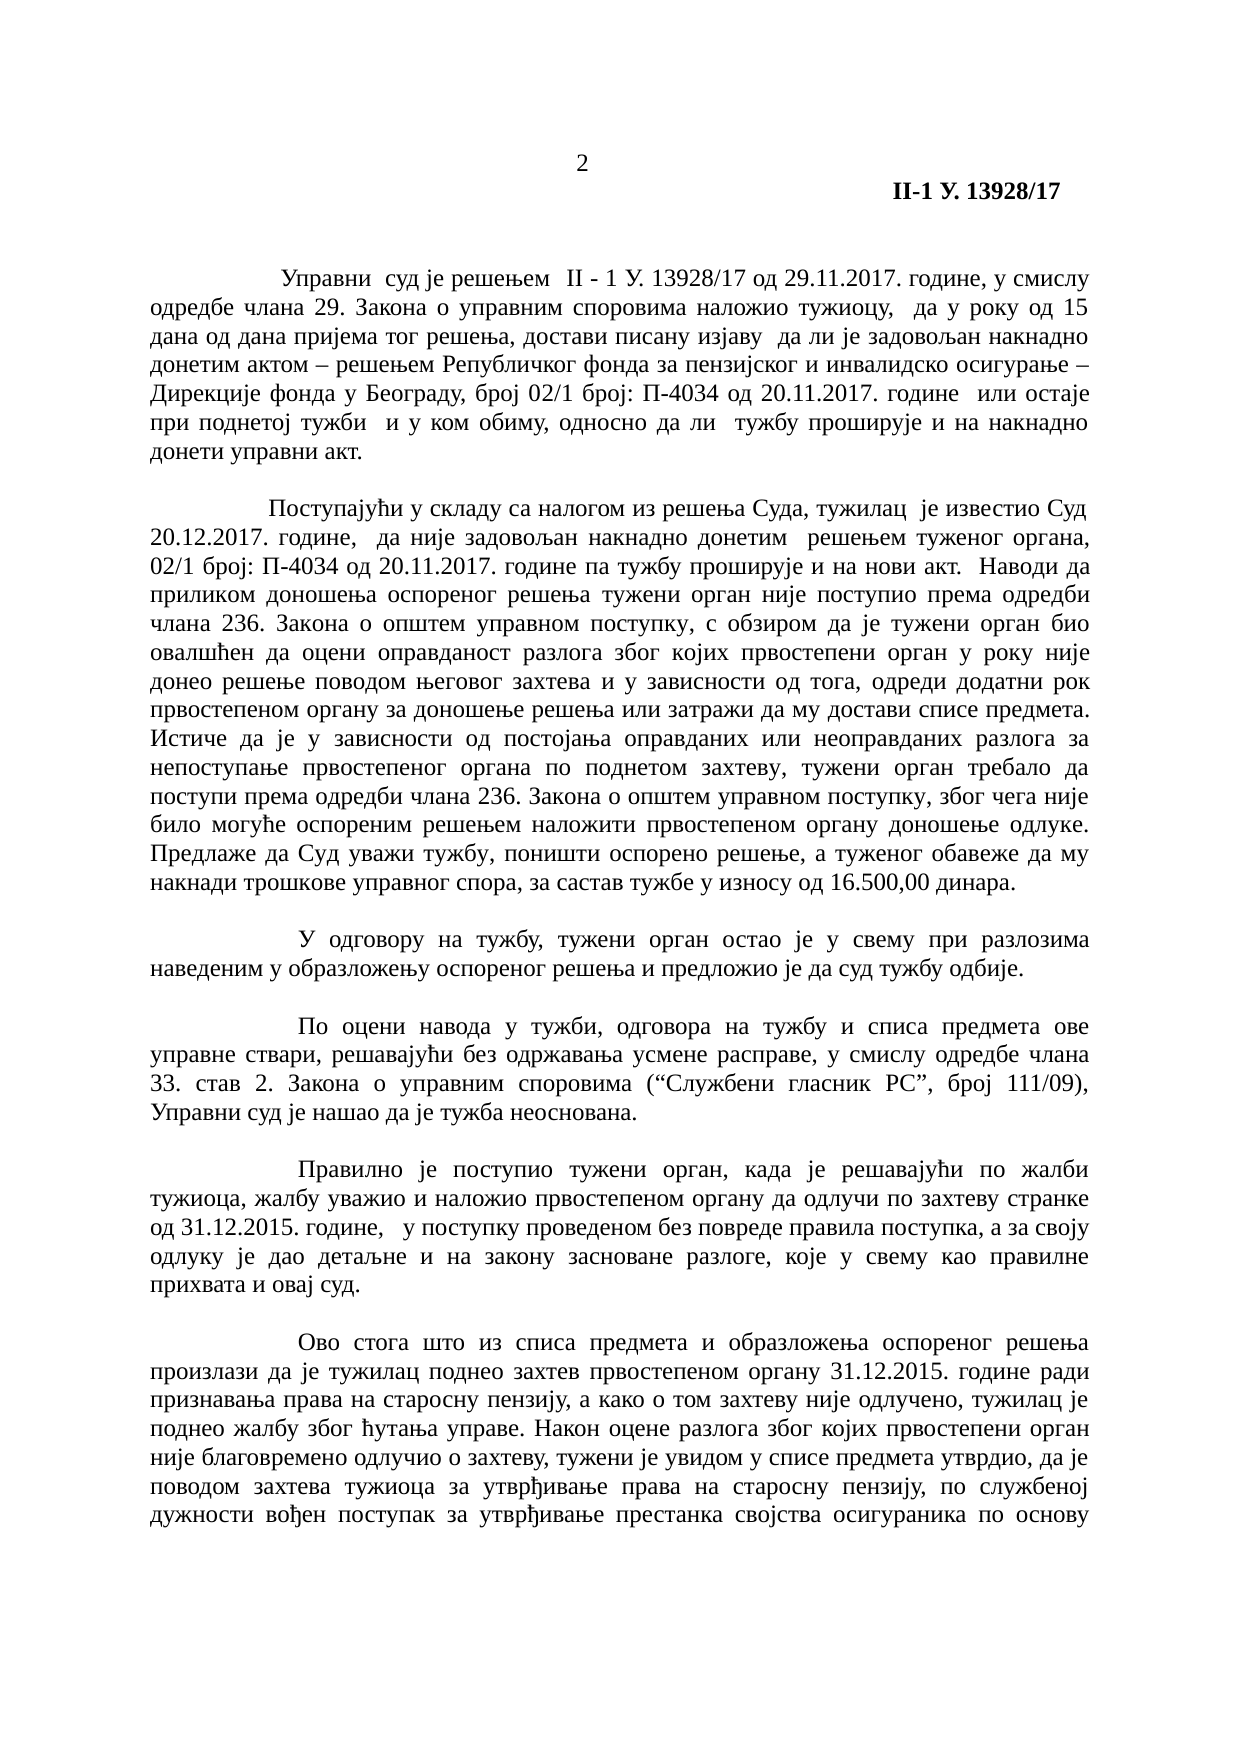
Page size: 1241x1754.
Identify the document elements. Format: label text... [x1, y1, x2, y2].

text У одговору на тужбу, тужени орган остао је у свему при разлозима наведеним у образложењу оспореног решења и предложио је да суд тужбу одбије. [150, 924, 1090, 982]
text Правилно је поступио тужени орган, када је решавајући по жалби тужиоца, жалбу уважио и наложио првостепеном органу да одлучи по захтеву странке од 31.12.2015. године, у поступку проведеном без повреде правила поступка, а за своју одлуку је дао детаљне и на закону засноване разлоге, које у свему као правилне прихвата и овај суд. [150, 1154, 1090, 1298]
text Поступајући у складу са налогом из решења Суда, тужилац је известио Суд 20.12.2017. године, да није задовољан накнадно донетим решењем туженог органа, 02/1 број: П-4034 од 20.11.2017. године па тужбу проширује и на нови акт. Наводи да приликом доношења оспореног решења тужени орган није поступио према одредби члана 236. Закона о општем управном поступку, с обзиром да је тужени орган био овалшћен да оцени оправданост разлога због којих првостепени орган у року није донео решење поводом његовог захтева и у зависности од тога, одреди додатни рок првостепеном органу за доношење решења или затражи да му достави списе предмета. Истиче да је у зависности од постојања оправданих или неоправданих разлога за непоступање првостепеног органа по поднетом захтеву, тужени орган требало да поступи према одредби члана 236. Закона о општем управном поступку, због чега није било могуће оспореним решењем наложити првостепеном органу доношење одлуке. Предлаже да Суд уважи тужбу, поништи оспорено решење, а туженог обавеже да му накнади трошкове управног спора, за састав тужбе у износу од 16.500,00 динара. [150, 493, 1090, 896]
text Ово стога што из списа предмета и образложења оспореног решења произлази да је тужилац поднео захтев првостепеном органу 31.12.2015. године ради признавања права на старосну пензију, а како о том захтеву није одлучено, тужилац је поднео жалбу због ћутања управе. Након оцене разлога због којих првостепени орган није благовремено одлучио о захтеву, тужени је увидом у списе предмета утврдио, да је поводом захтева тужиоца за утврђивање права на старосну пензију, по службеној дужности вођен поступак за утврђивање престанка својства осигураника по основу [150, 1327, 1090, 1528]
text По оцени навода у тужби, одговора на тужбу и списа предмета ове управне ствари, решавајући без одржавања усмене расправе, у смислу одредбе члана 33. став 2. Закона о управним споровима (“Службени гласник РС”, број 111/09), Управни суд је нашао да је тужба неоснована. [150, 1011, 1090, 1126]
text Управни суд је решењем II - 1 У. 13928/17 од 29.11.2017. године, у смислу одредбе члана 29. Закона о управним споровима наложио тужиоцу, да у року од 15 дана од дана пријема тог решења, достави писану изјаву да ли је задовољан накнадно донетим актом – решењем Републичког фонда за пензијског и инвалидско осигурање – Дирекције фонда у Београду, број 02/1 број: П-4034 од 20.11.2017. године или остаје при поднетој тужби и у ком обиму, односно да ли тужбу проширује и на накнадно донети управни акт. [150, 263, 1090, 464]
